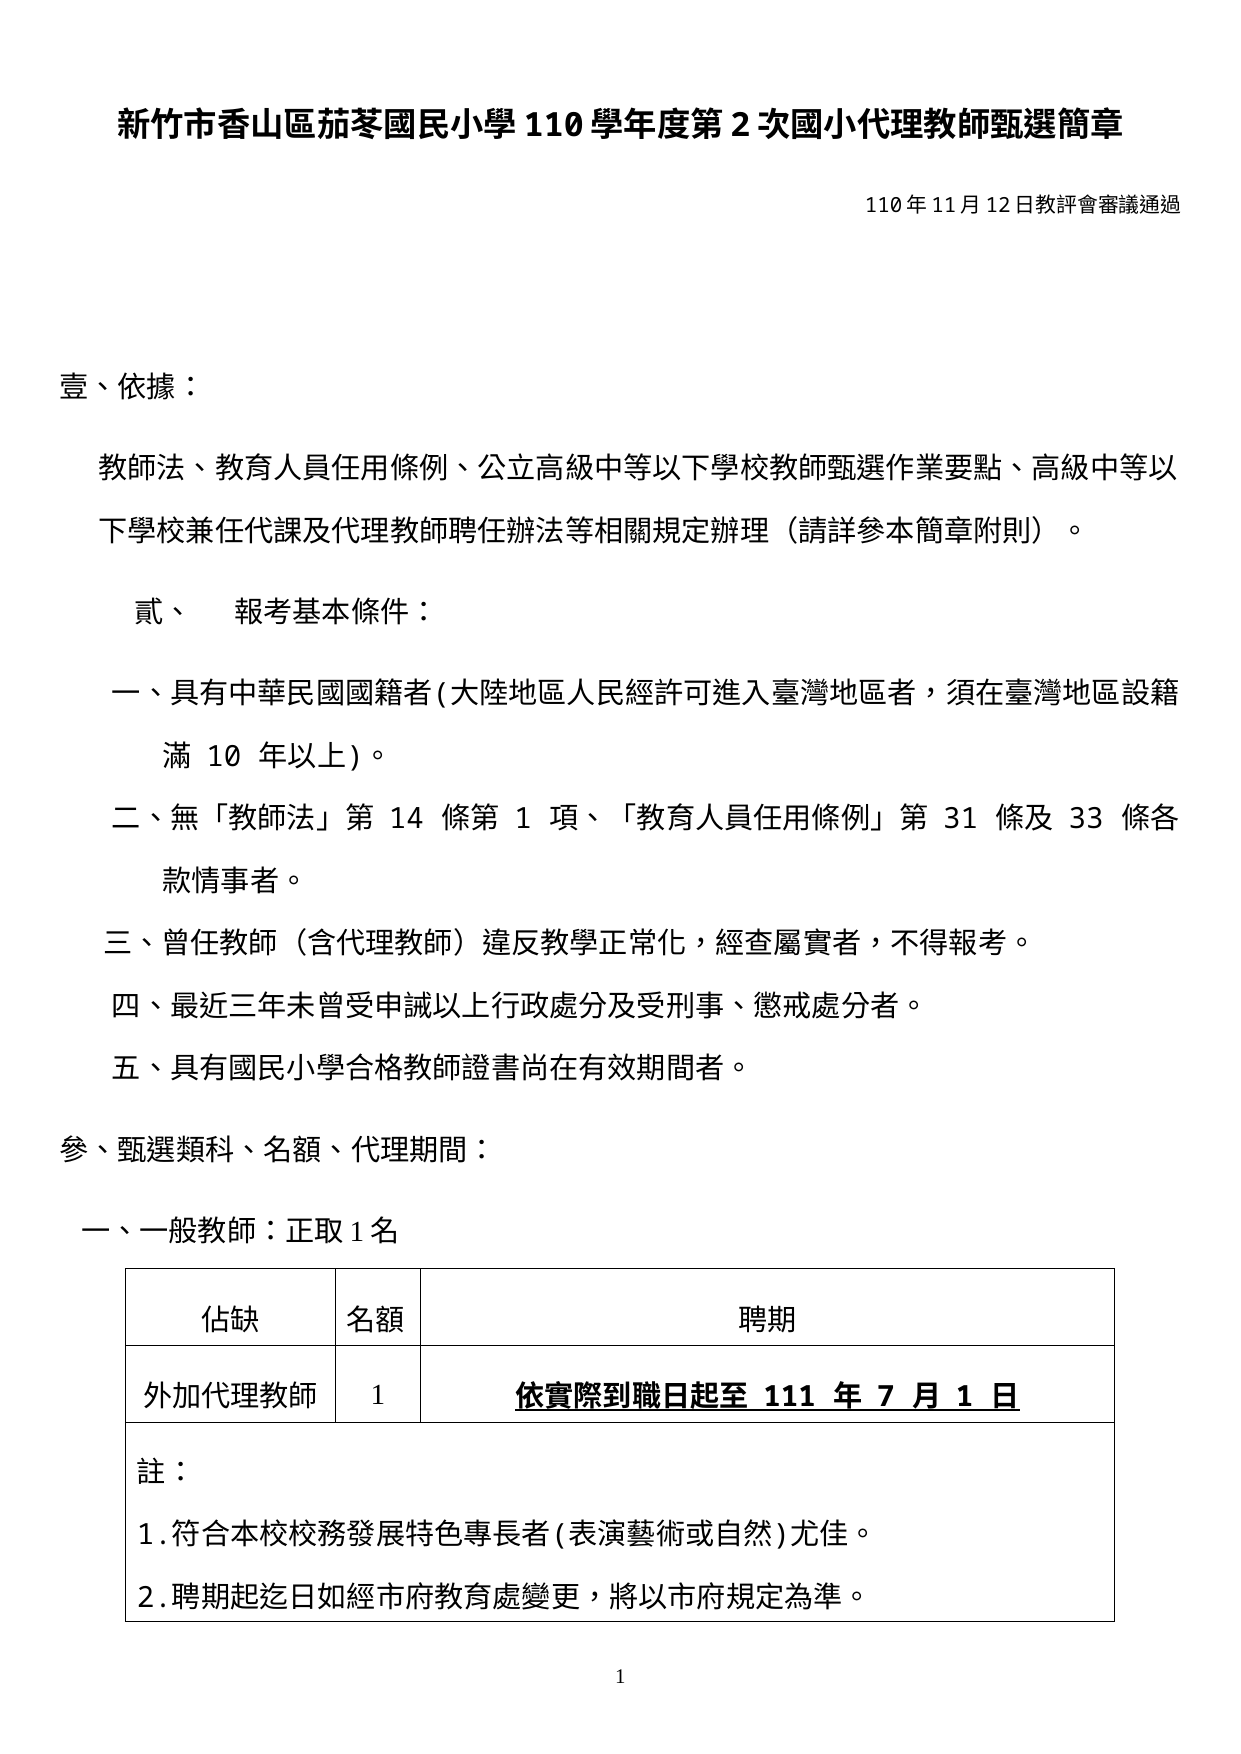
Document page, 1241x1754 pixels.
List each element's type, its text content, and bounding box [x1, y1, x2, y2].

table_cell 註： 1.符合本校校務發展特色專長者(表演藝術或自然)尤佳。 2.聘期起迄日如經市府教育處變更，將以市府規定為準。 [126, 1423, 1114, 1621]
text 壹、依據： [59, 343, 1181, 406]
text 三、曾任教師（含代理教師）違反教學正常化，經查屬實者，不得報考。 [103, 899, 1181, 962]
text 110年11月12日教評會審議通過 [59, 162, 1181, 224]
text 一、具有中華民國國籍者(大陸地區人民經許可進入臺灣地區者，須在臺灣地區設籍滿 10 年以上)。 [59, 649, 1181, 774]
list 報考基本條件： [134, 568, 1181, 631]
text 四、最近三年未曾受申誡以上行政處分及受刑事、懲戒處分者。 [59, 962, 1181, 1024]
text 五、具有國民小學合格教師證書尚在有效期間者。 [59, 1024, 1181, 1087]
table_cell 依實際到職日起至 111 年 7 月 1 日 [421, 1346, 1114, 1422]
table_cell 外加代理教師 [126, 1346, 335, 1422]
text 教師法、教育人員任用條例、公立高級中等以下學校教師甄選作業要點、高級中等以下學校兼任代課及代理教師聘任辦法等相關規定辦理（請詳參本簡章附則）。 [98, 424, 1181, 549]
table_header 聘期 [421, 1269, 1114, 1345]
text 新竹市香山區茄苳國民小學110學年度第2次國小代理教師甄選簡章 [59, 81, 1181, 143]
text 二、無「教師法」第 14 條第 1 項、「教育人員任用條例」第 31 條及 33 條各款情事者。 [59, 774, 1181, 899]
table_header 名額 [336, 1269, 420, 1345]
text 一、一般教師：正取1名 [59, 1187, 1181, 1249]
text 參、甄選類科、名額、代理期間： [59, 1106, 1181, 1168]
table_cell 1 [336, 1346, 420, 1422]
table_header 佔缺 [126, 1269, 335, 1345]
